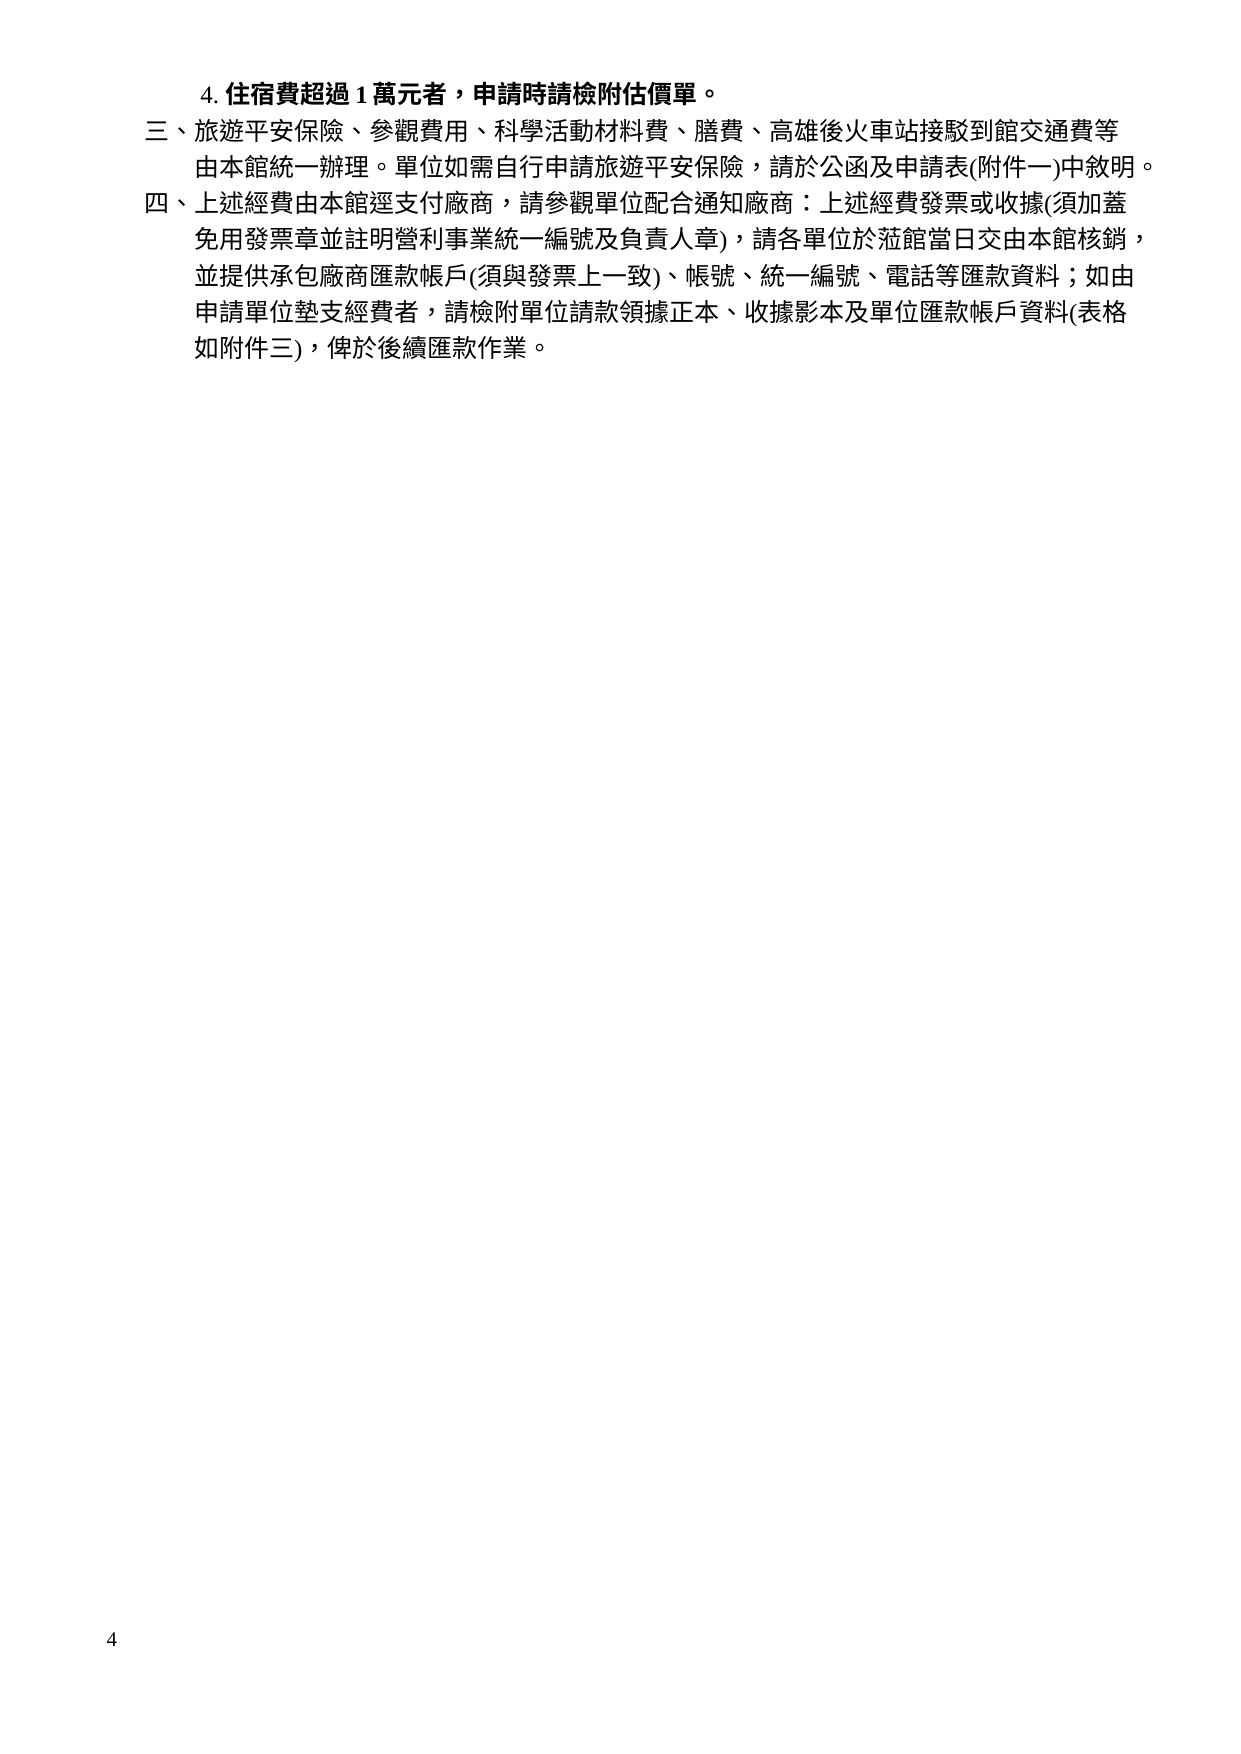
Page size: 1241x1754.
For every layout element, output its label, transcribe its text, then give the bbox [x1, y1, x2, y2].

text 四、上述經費由本館逕支付廠商，請參觀單位配合通知廠商：上述經費發票或收據(須加蓋免用發票章並註明營利事業統一編號及負責人章)，請各單位於蒞館當日交由本館核銷，並提供承包廠商匯款帳戶(須與發票上一致)、帳號、統一編號、電話等匯款資料；如由申請單位墊支經費者，請檢附單位請款領據正本、收據影本及單位匯款帳戶資料(表格如附件三)，俾於後續匯款作業。 [144, 184, 1144, 365]
text 三、旅遊平安保險、參觀費用、科學活動材料費、膳費、高雄後火車站接駁到館交通費等 [106, 111, 1144, 147]
text 由本館統一辦理。單位如需自行申請旅遊平安保險，請於公函及申請表(附件一)中敘明。 [106, 147, 1144, 184]
text 4. 住宿費超過1萬元者，申請時請檢附估價單。 [106, 75, 1144, 111]
